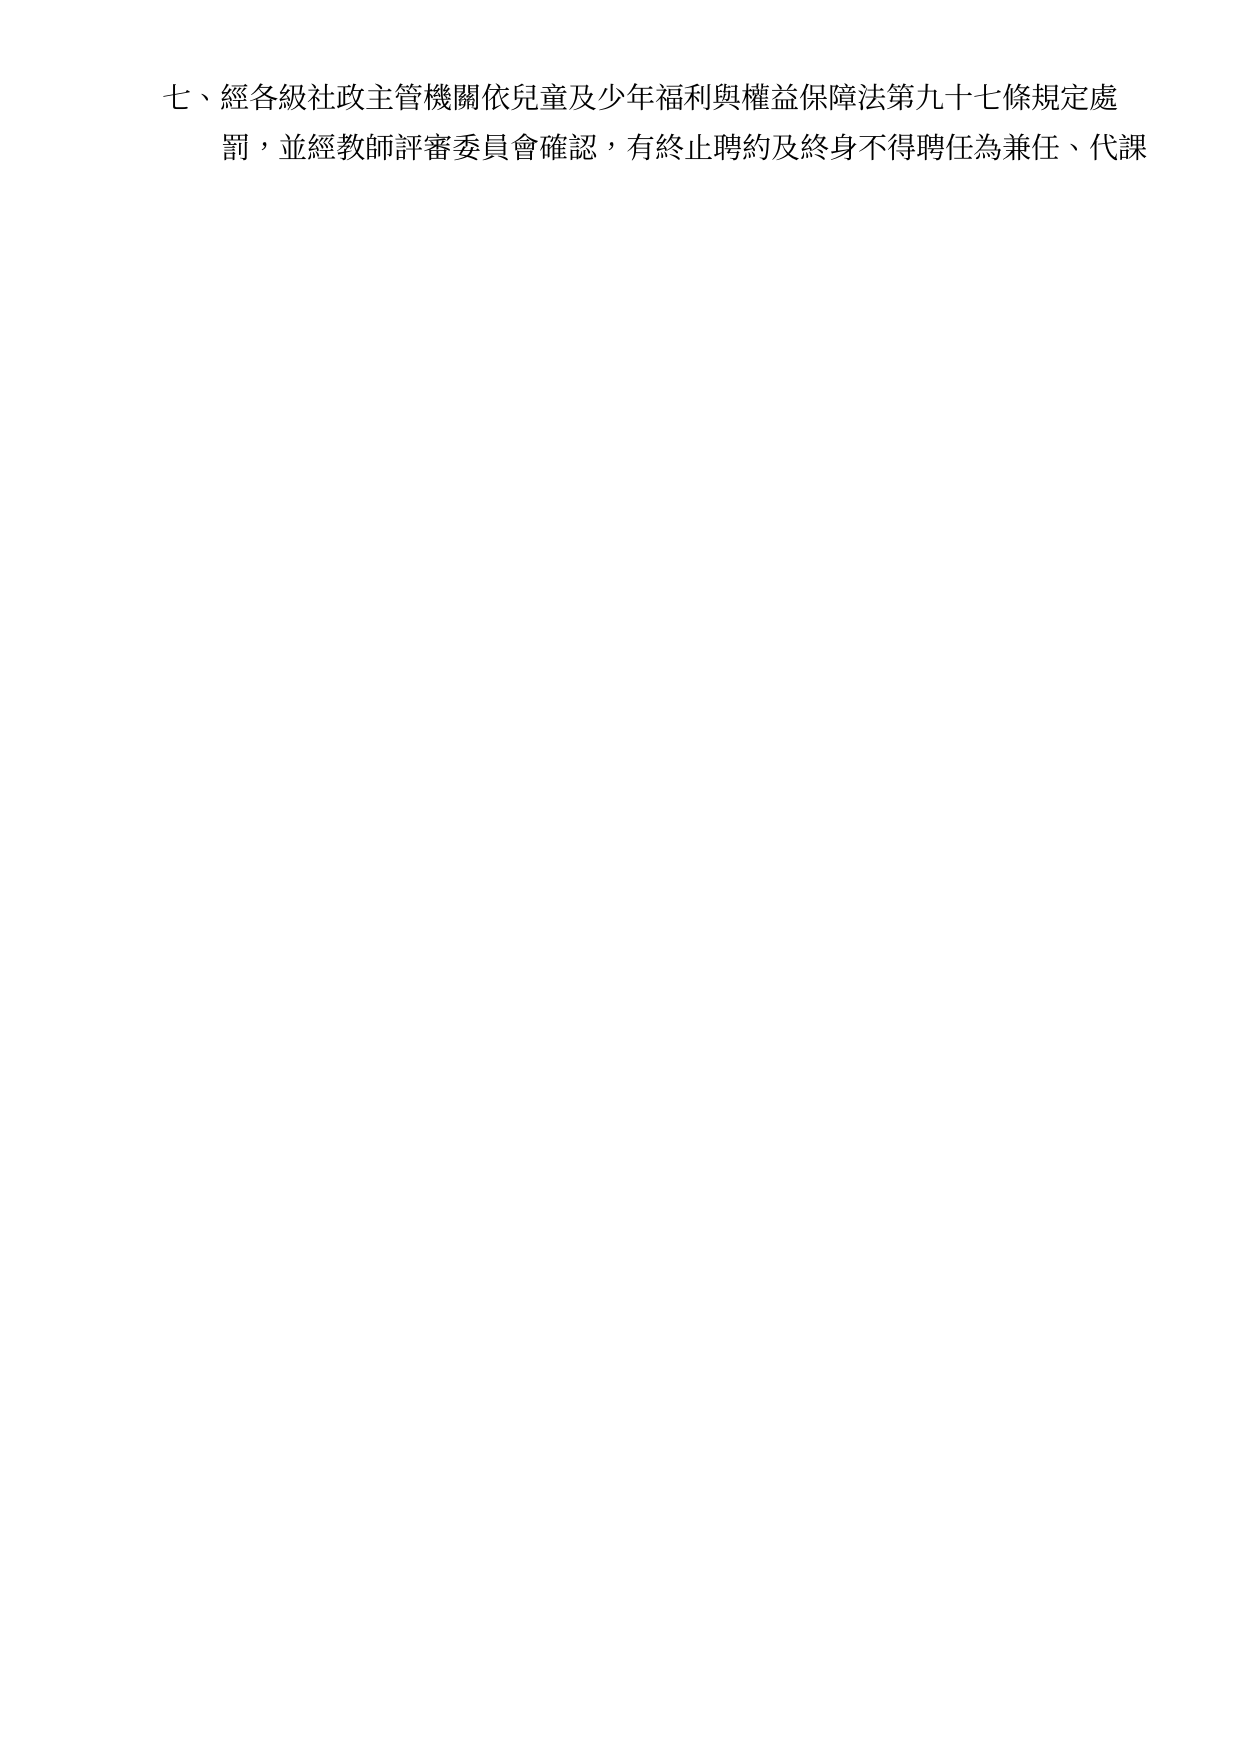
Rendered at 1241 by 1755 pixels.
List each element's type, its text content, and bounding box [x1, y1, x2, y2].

text 七、經各級社政主管機關依兒童及少年福利與權益保障法第九十七條規定處 罰，並經教師評審委員會確認，有終止聘約及終身不得聘任為兼任、代課 [162, 75, 1154, 167]
